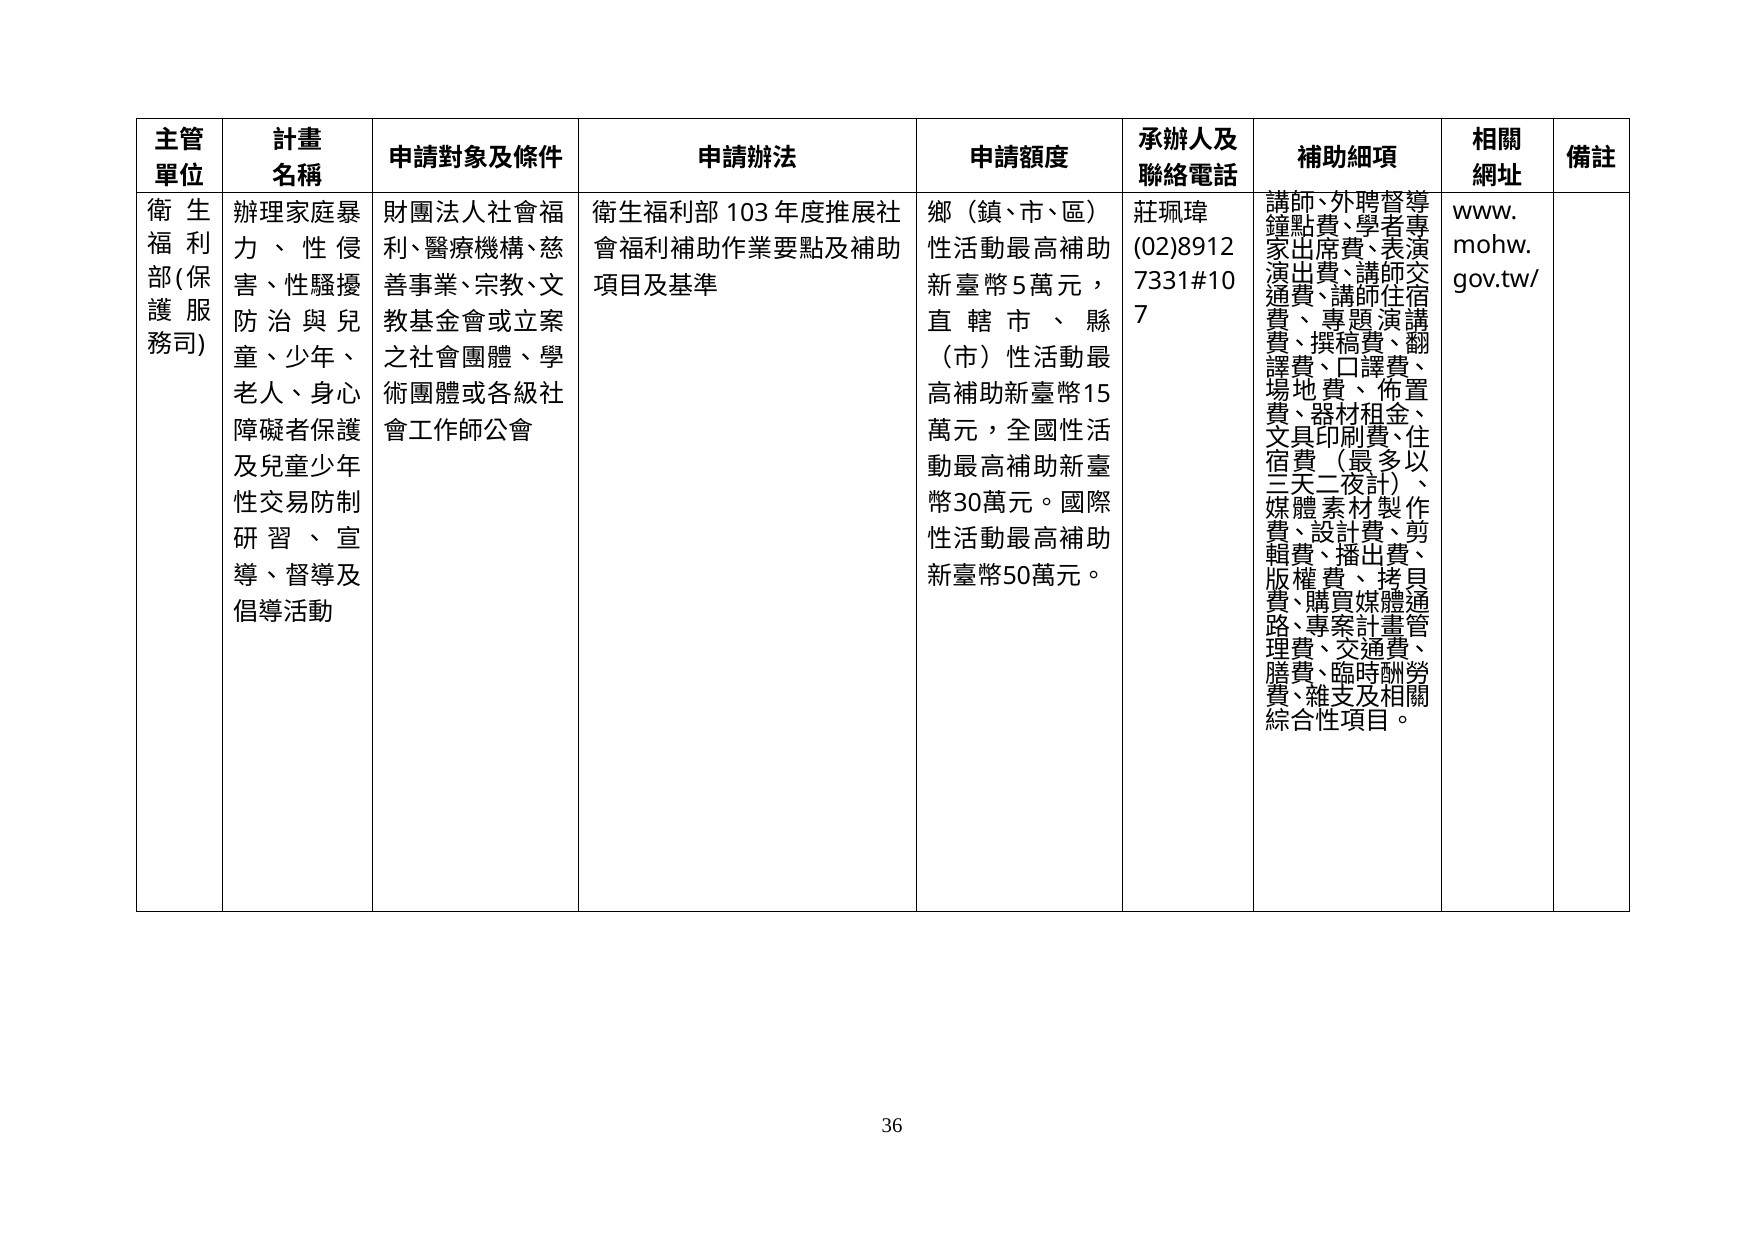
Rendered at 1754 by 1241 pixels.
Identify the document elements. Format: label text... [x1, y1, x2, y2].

table_cell 衛生福利部103年度推展社會福利補助作業要點及補助項目及基準 [579, 193, 916, 911]
table_cell 講師、外聘督導鐘點費、學者專家出席費、表演演出費、講師交通費、講師住宿費、專題演講費、撰稿費、翻譯費、口譯費、場地費、佈置費、器材租金、文具印刷費、住宿費（最多以三天二夜計）、媒體素材製作費、設計費、剪輯費、播出費、版權費、拷貝費、購買媒體通路、專案計畫管理費、交通費、膳費、臨時酬勞費、雜支及相關綜合性項目。 [1254, 193, 1441, 911]
table_cell 鄉（鎮、市、區）性活動最高補助新臺幣5萬元，直轄市、縣（市）性活動最高補助新臺幣15萬元，全國性活動最高補助新臺幣30萬元。國際性活動最高補助新臺幣50萬元。 [917, 193, 1122, 911]
table_header 申請辦法 [579, 119, 916, 192]
table_header 補助細項 [1254, 119, 1441, 192]
table_header 申請額度 [917, 119, 1122, 192]
table_cell 辦理家庭暴力、性侵害、性騷擾防治與兒童、少年、老人、身心障礙者保護及兒童少年性交易防制研習、宣導、督導及倡導活動 [223, 193, 372, 911]
table_cell www.mohw.gov.tw/ [1442, 193, 1553, 911]
table_header 計畫 名稱 [223, 119, 372, 192]
table_cell 莊珮瑋 (02)89127331#107 [1123, 193, 1253, 911]
table_header 備註 [1554, 119, 1629, 192]
table_header 申請對象及條件 [373, 119, 578, 192]
table_header 主管單位 [137, 119, 222, 192]
table_cell [1554, 193, 1629, 911]
table_cell 衛生福利部(保護服務司) [137, 193, 222, 911]
table_cell 財團法人社會福利、醫療機構、慈善事業、宗教、文教基金會或立案之社會團體、學術團體或各級社會工作師公會 [373, 193, 578, 911]
table_header 相關 網址 [1442, 119, 1553, 192]
table_header 承辦人及 聯絡電話 [1123, 119, 1253, 192]
